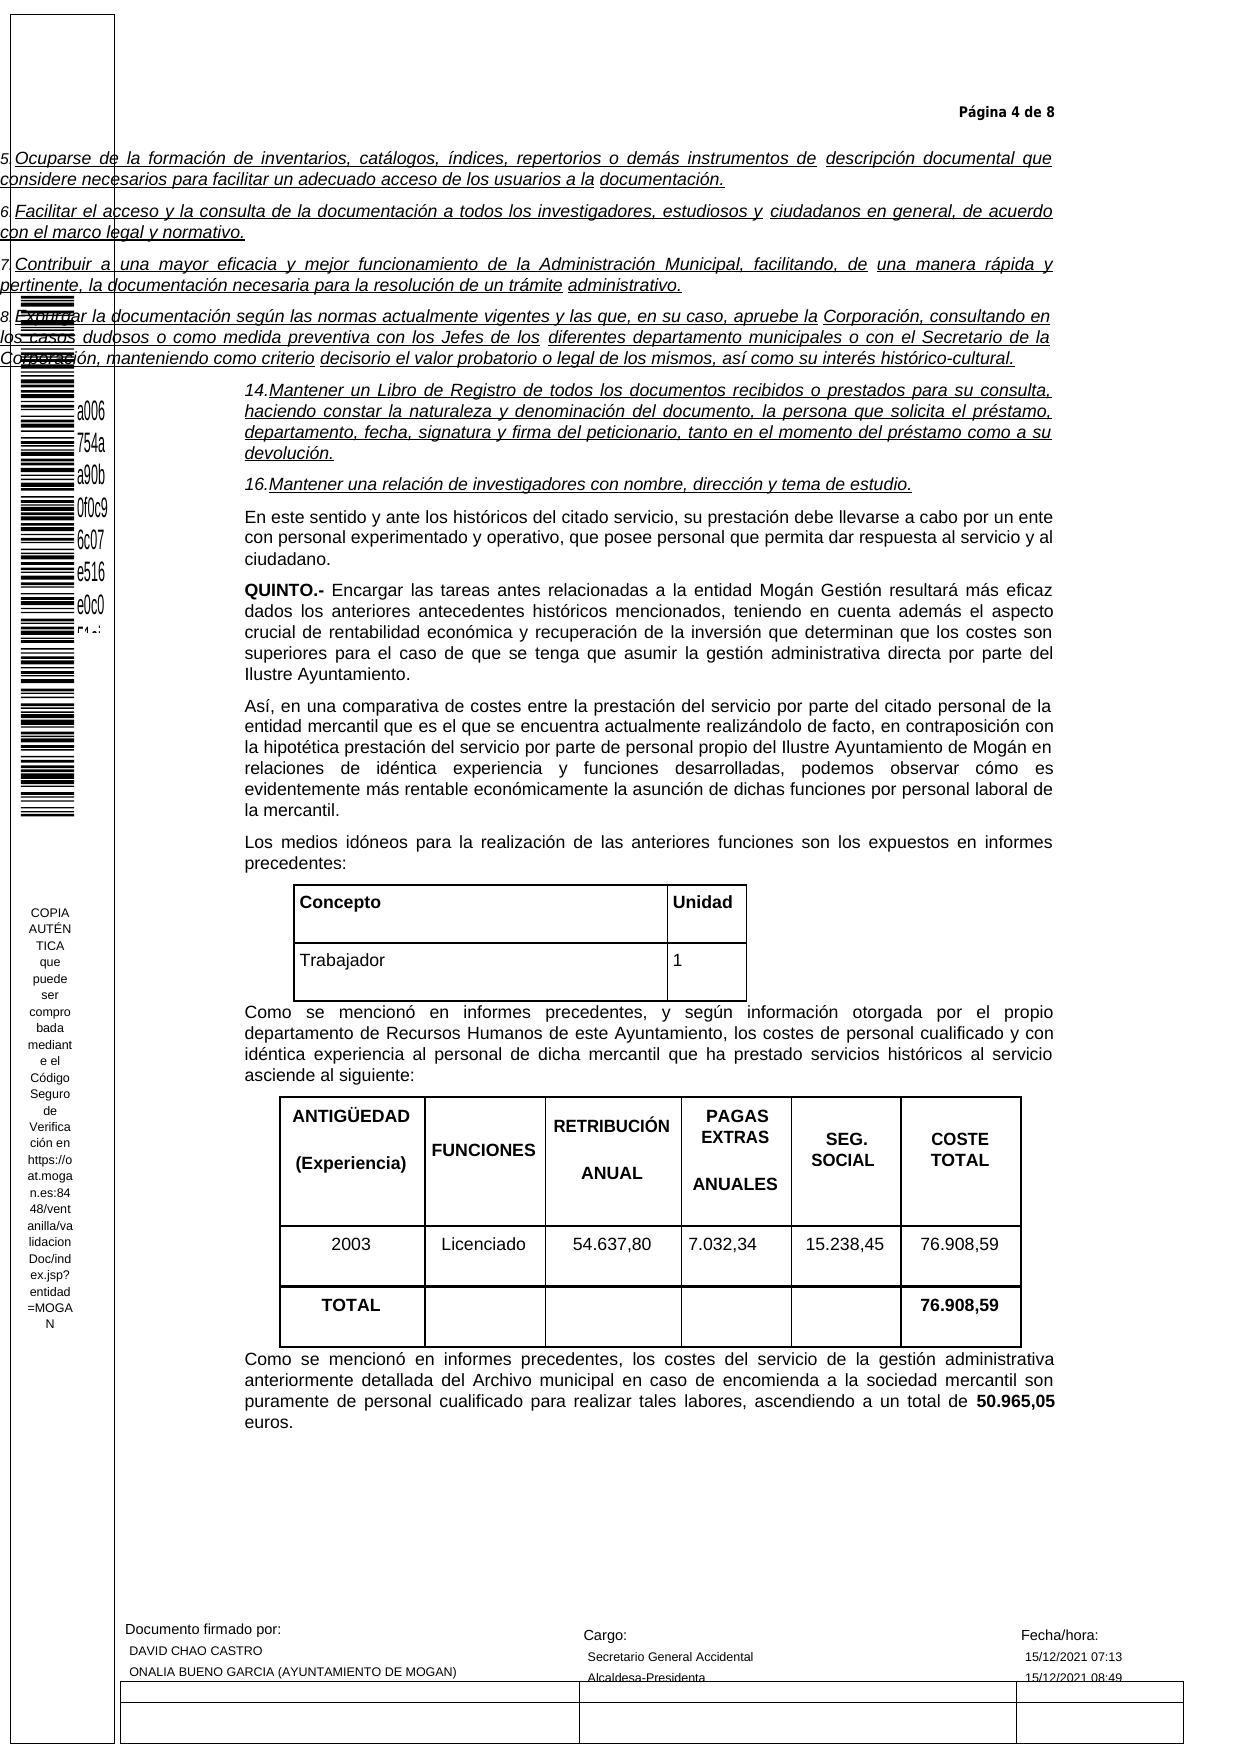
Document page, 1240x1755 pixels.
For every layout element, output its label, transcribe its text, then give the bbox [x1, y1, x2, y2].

text DAVID CHAO CASTRO [129, 1643, 457, 1658]
text devolución. [244, 440, 1052, 463]
text Como se mencionó en informes precedentes, los costes del servicio de la gestión administrativa anteriormente detallada del Archivo municipal en caso de encomienda a la sociedad mercantil son puramente de personal cualificado para realizar tales labores, ascendiendo a un total de 50.965,05 euros. [244, 1348, 1055, 1432]
table_cell [546, 1288, 681, 1346]
table_header RETRIBUCIÓN ANUAL [546, 1098, 681, 1225]
text Documento firmado por: [125, 1621, 457, 1637]
text 14.Mantener un Libro de Registro de todos los documentos recibidos o prestados para su consulta, haciendo constar la naturaleza y denominación del documento, la persona que solicita el préstamo, [244, 379, 1052, 418]
table_header Concepto [295, 886, 667, 942]
text [24, 904, 76, 1350]
list Contribuir a una mayor eficacia y mejor funcionamiento de la Administración Municipal, facilitando, de una manera rápida y pertinente, la documentación necesaria para la resolución de un trámite administrativo. [115, 253, 1052, 295]
table_cell [792, 1288, 900, 1346]
table_header SEG. SOCIAL [792, 1098, 900, 1225]
table_header ANTIGÜEDAD (Experiencia) [281, 1098, 424, 1225]
table_cell [682, 1288, 791, 1346]
text QUINTO.- Encargar las tareas antes relacionadas a la entidad Mogán Gestión resultará más eficaz dados los anteriores antecedentes históricos mencionados, teniendo en cuenta además el aspecto crucial de rentabilidad económica y recuperación de la inversión que determinan que los costes son superiores para el caso de que se tenga que asumir la gestión administrativa directa por parte del Ilustre Ayuntamiento. [244, 580, 1054, 684]
text Secretario General Accidental Alcaldesa-Presidenta [587, 1644, 754, 1681]
text 15/12/2021 07:13 [1025, 1649, 1194, 1664]
list Facilitar el acceso y la consulta de la documentación a todos los investigadores, estudiosos y ciudadanos en general, de acuerdo con el marco legal y normativo. [11, 201, 114, 239]
text COPIA AUTÉNTICA que puede ser comprobada mediante el Código Seguro de Verificación en https://oat.mogan.es:8448/ventanilla/validacionDoc/index.jsp?entidad=MOGAN [26, 906, 74, 1332]
text Como se mencionó en informes precedentes, y según información otorgada por el propio departamento de Recursos Humanos de este Ayuntamiento, los costes de personal cualificado y con idéntica experiencia al personal de dicha mercantil que ha prestado servicios históricos al servicio asciende al siguiente: [244, 1002, 1054, 1085]
list Ocuparse de la formación de inventarios, catálogos, índices, repertorios o demás instrumentos de descripción documental que considere necesarios para facilitar un adecuado acceso de los usuarios a la documentación. [115, 148, 1052, 189]
text En este sentido y ante los históricos del citado servicio, su prestación debe llevarse a cabo por un ente con personal experimentado y operativo, que posee personal que permita dar respuesta al servicio y al ciudadano. [244, 506, 1054, 569]
text [11, 104, 114, 121]
text 16.Mantener una relación de investigadores con nombre, dirección y tema de estudio. [244, 474, 1194, 494]
text Así, en una comparativa de costes entre la prestación del servicio por parte del citado personal de la entidad mercantil que es el que se encuentra actualmente realizándolo de facto, en contraposición con la hipotética prestación del servicio por parte de personal propio del Ilustre Ayuntamiento de Mogán en relaciones de idéntica experiencia y funciones desarrolladas, podemos observar cómo es evidentemente más rentable económicamente la asunción de dichas funciones por personal laboral de la mercantil. [244, 695, 1053, 820]
table_cell TOTAL [281, 1288, 424, 1346]
list a006754aa90b0f0c96c07e516e0c051ej [77, 393, 111, 633]
table_cell 54.637,80 [546, 1227, 681, 1285]
text Página 4 de 8 [115, 104, 1054, 121]
table_header Unidad [668, 886, 746, 942]
text Los medios idóneos para la realización de las anteriores funciones son los expuestos en informes precedentes: [244, 832, 1053, 873]
text Fecha/hora: [1021, 1627, 1194, 1643]
table_header COSTE TOTAL [902, 1098, 1020, 1225]
table_cell 76.908,59 [902, 1227, 1020, 1285]
list Expurgar la documentación según las normas actualmente vigentes y las que, en su caso, apruebe la Corporación, consultando en los casos dudosos o como medida preventiva con los Jefes de los diferentes departamento municipales o con el Secretario de la Corporación, manteniendo como criterio decisorio el valor probatorio o legal de los mismos, así como su interés histórico-cultural. [115, 306, 1052, 368]
table_cell 15.238,45 [792, 1227, 900, 1285]
table_header FUNCIONES [426, 1098, 545, 1225]
text ONALIA BUENO GARCIA (AYUNTAMIENTO DE MOGAN) [129, 1664, 457, 1678]
text departamento, fecha, signatura y firma del peticionario, tanto en el momento del préstamo como a su [244, 419, 1052, 439]
table_cell Trabajador [295, 944, 667, 999]
table_cell 76.908,59 [902, 1288, 1020, 1346]
table_header PAGAS EXTRAS ANUALES [682, 1098, 791, 1225]
table_cell 1 [668, 944, 746, 999]
text 15/12/2021 08:49 [1025, 1670, 1194, 1684]
text Cargo: [583, 1627, 758, 1643]
table_cell Licenciado [426, 1227, 545, 1285]
table_cell [426, 1288, 545, 1346]
list Facilitar el acceso y la consulta de la documentación a todos los investigadores, estudiosos y ciudadanos en general, de acuerdo con el marco legal y normativo. [115, 201, 1053, 242]
table_cell 2003 [281, 1227, 424, 1285]
table_cell 7.032,34 [682, 1227, 791, 1285]
